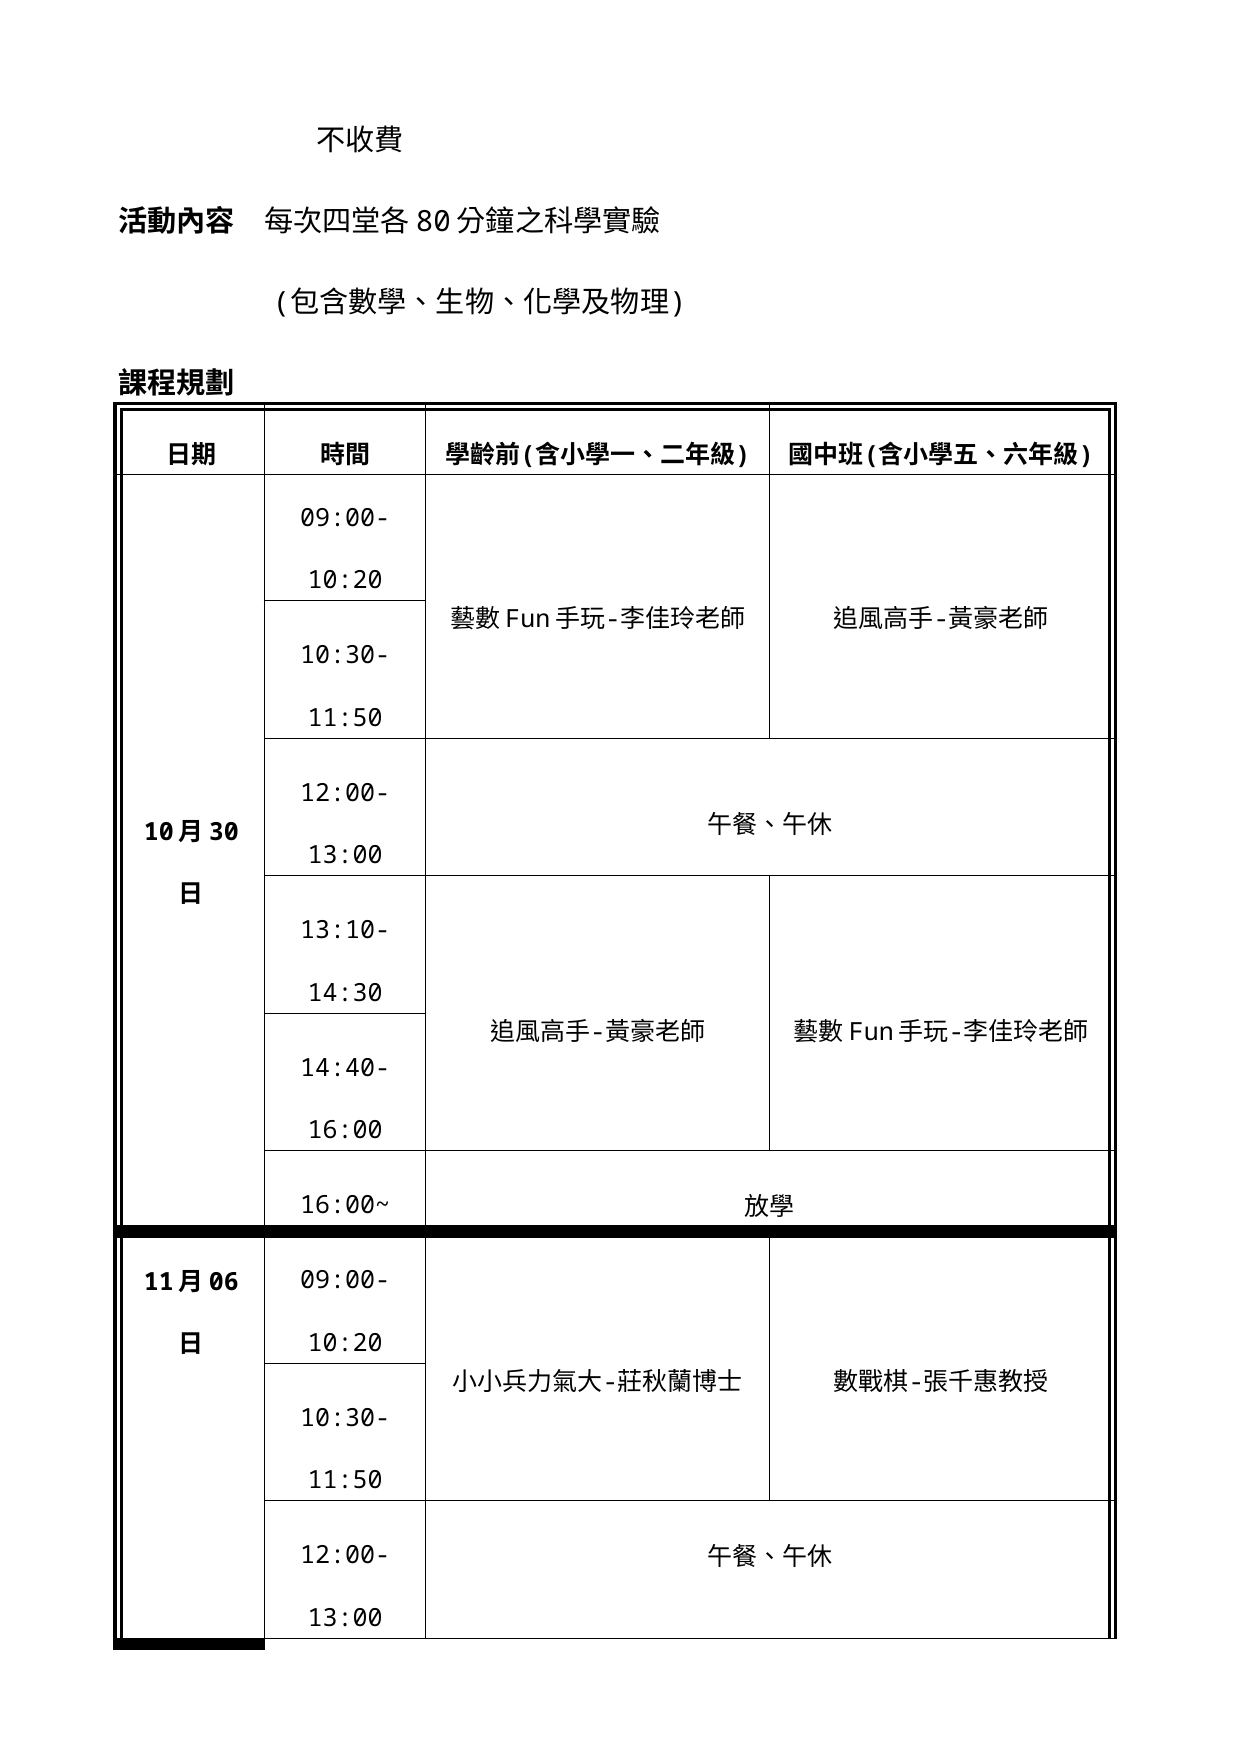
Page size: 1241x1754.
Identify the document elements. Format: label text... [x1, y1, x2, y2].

text 活動內容 每次四堂各80分鐘之科學實驗 [118, 177, 1122, 239]
table_cell 14:40-16:00 [265, 1014, 425, 1150]
list 國中班及小學高年級，15人活動費用 不收費 [316, 96, 1122, 158]
table_cell 13:10-14:30 [265, 876, 425, 1012]
table_cell 12:00-13:00 [265, 1501, 425, 1637]
table_header 國中班(含小學五、六年級) [770, 405, 1113, 474]
table_header 時間 [265, 411, 425, 474]
text 課程規劃 [118, 339, 1122, 402]
table_cell 追風高手-黃豪老師 [770, 475, 1108, 737]
table_cell 09:00-10:20 [265, 475, 425, 600]
table_cell 藝數Fun手玩-李佳玲老師 [426, 475, 769, 737]
table_cell 12:00-13:00 [265, 739, 425, 875]
table_cell 10:30-11:50 [265, 1364, 425, 1500]
table_cell 09:00-10:20 [265, 1238, 425, 1362]
table_cell 16:00~ [265, 1151, 425, 1225]
text (包含數學、生物、化學及物理) [243, 258, 1122, 321]
table_header 日期 [118, 405, 264, 474]
table_cell 10月30日 [123, 475, 264, 1225]
table_cell 10:30-11:50 [265, 601, 425, 737]
table_cell 午餐、午休 [426, 1501, 1108, 1637]
table_cell 小小兵力氣大-莊秋蘭博士 [426, 1238, 769, 1500]
table_header 學齡前(含小學一、二年級) [426, 411, 769, 474]
table_cell 數戰棋-張千惠教授 [770, 1238, 1108, 1500]
table_cell 追風高手-黃豪老師 [426, 876, 769, 1150]
table_cell 藝數Fun手玩-李佳玲老師 [770, 876, 1108, 1150]
table_cell 11月06日 [123, 1238, 264, 1637]
table_cell 放學 [426, 1151, 1108, 1225]
table_cell 午餐、午休 [426, 739, 1108, 875]
